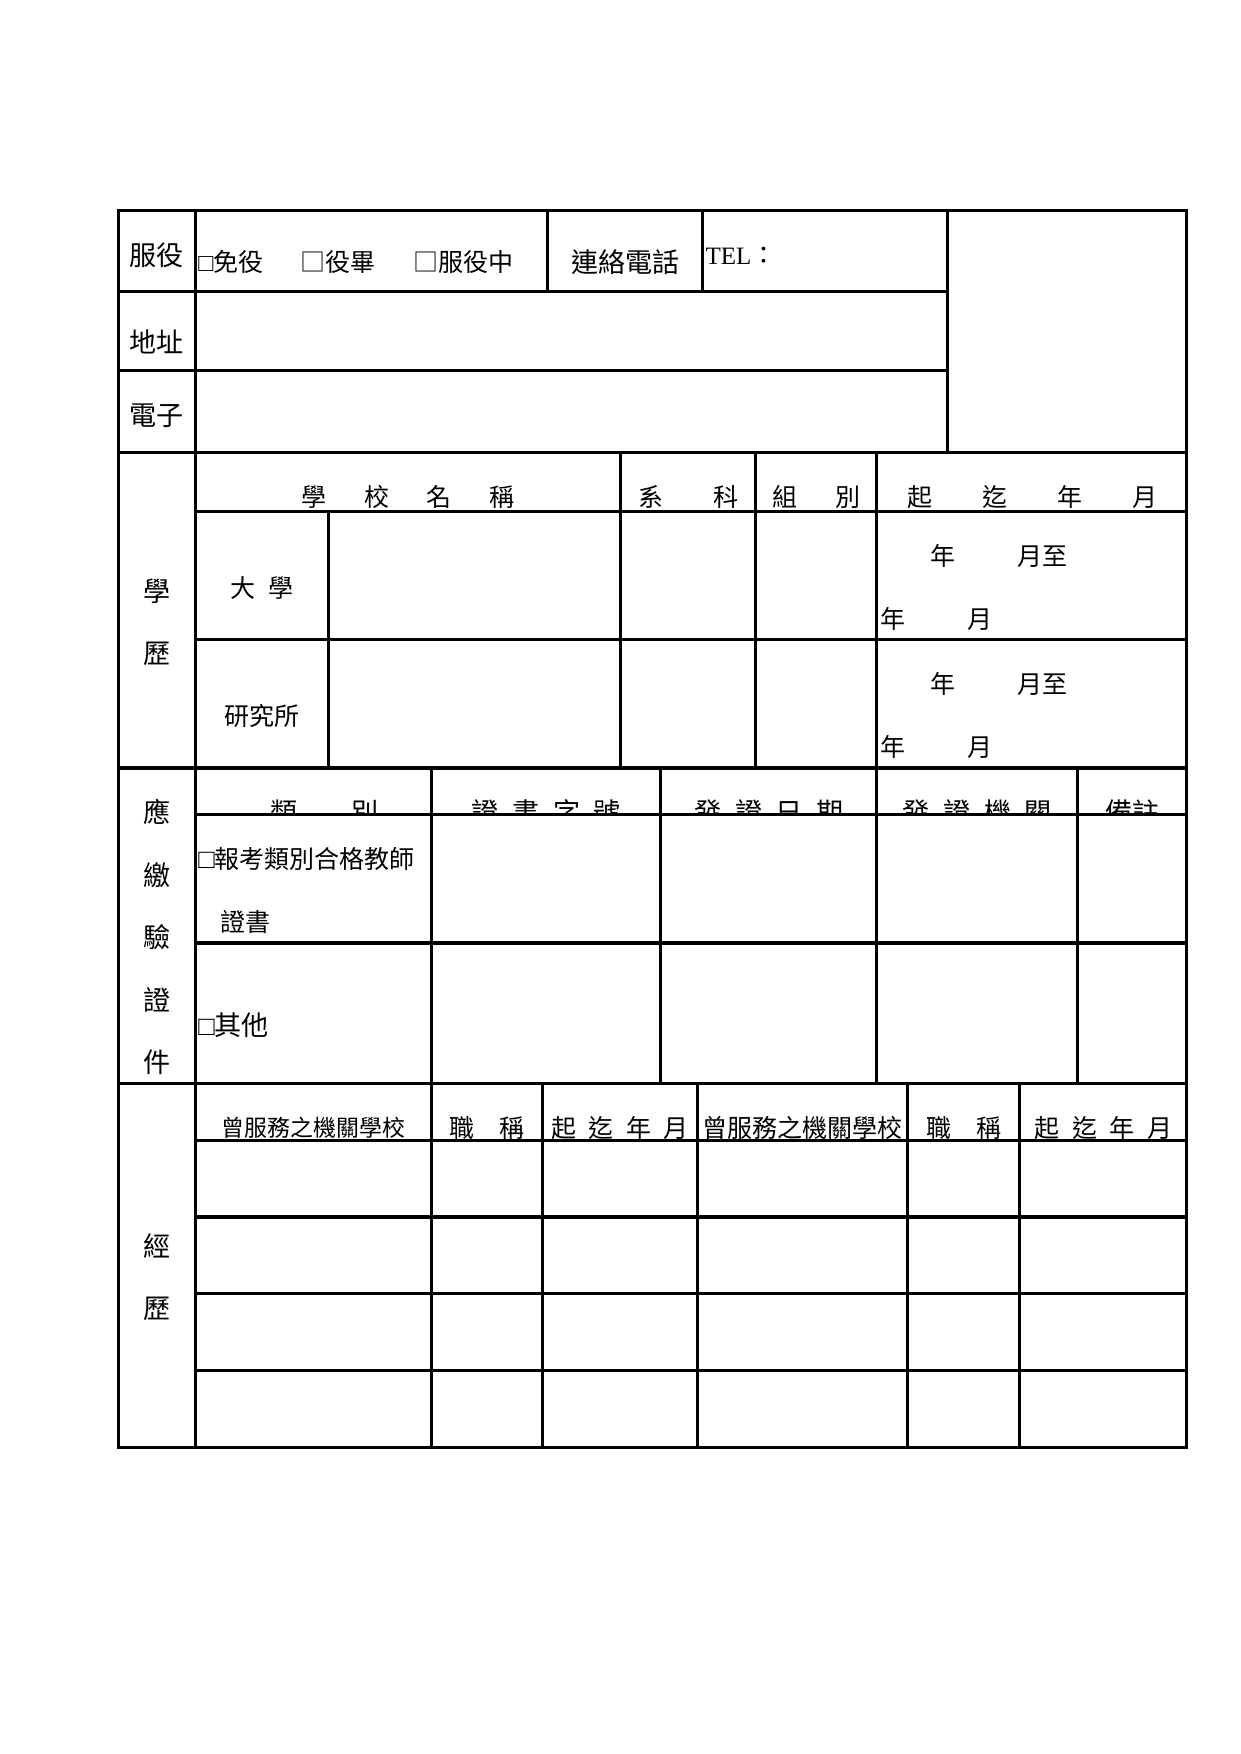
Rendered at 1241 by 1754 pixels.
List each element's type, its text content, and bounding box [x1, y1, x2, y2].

table_cell 年 月至 年 月 [878, 513, 1185, 638]
table_cell [662, 816, 875, 941]
table_cell [197, 1142, 430, 1215]
table_cell 學 校 名 稱 [197, 454, 619, 510]
table_cell [544, 1219, 696, 1292]
table_cell [433, 945, 659, 1082]
table_cell [197, 1295, 430, 1369]
table_cell 起 迄 年 月 [1021, 1085, 1185, 1139]
table_cell [330, 641, 619, 766]
table_cell [1079, 945, 1185, 1082]
table_cell [699, 1219, 906, 1292]
table_cell 起 迄 年 月 [544, 1085, 696, 1139]
table_cell [662, 945, 875, 1082]
table_cell 曾服務之機關學校 [699, 1085, 906, 1139]
table_cell [544, 1295, 696, 1369]
table_cell 組 別 [757, 454, 875, 510]
table_cell [197, 1219, 430, 1292]
table_cell [433, 816, 659, 941]
table_header [949, 212, 1185, 451]
table_cell [622, 513, 754, 638]
table_cell TEL： 手機： [704, 212, 946, 289]
table_cell [433, 1372, 541, 1446]
table_cell 大 學 [197, 513, 327, 638]
table_cell 連絡電話 [549, 212, 701, 289]
table_cell [433, 1142, 541, 1215]
table_cell [909, 1219, 1018, 1292]
table_cell 曾服務之機關學校 [197, 1085, 430, 1139]
table_cell 經 歷 [120, 1085, 194, 1446]
table_cell 地址 [120, 293, 194, 369]
table_cell [1021, 1295, 1185, 1369]
table_cell [197, 293, 946, 369]
table_cell [1021, 1372, 1185, 1446]
table_cell [909, 1372, 1018, 1446]
table_cell [1079, 816, 1185, 941]
table_cell 職 稱 [909, 1085, 1018, 1139]
table_cell 年 月至 年 月 [878, 641, 1185, 766]
table_cell [1021, 1219, 1185, 1292]
table_cell 類 別 [197, 770, 430, 813]
table_cell [909, 1295, 1018, 1369]
table_cell [544, 1142, 696, 1215]
table_cell [197, 1372, 430, 1446]
table_cell 研究所 [197, 641, 327, 766]
table_cell □其他 [197, 945, 430, 1082]
table_cell [622, 641, 754, 766]
table_cell 系 科 [622, 454, 754, 510]
table_cell 備註 [1079, 770, 1185, 813]
table_cell [757, 513, 875, 638]
table_cell 應 繳 驗 證 件 [120, 770, 194, 1082]
table_cell [544, 1372, 696, 1446]
table_cell [699, 1372, 906, 1446]
table_cell [330, 513, 619, 638]
table_cell [1021, 1142, 1185, 1215]
table_cell [909, 1142, 1018, 1215]
table_cell 證 書 字 號 [433, 770, 659, 813]
table_cell [699, 1295, 906, 1369]
table_cell □免役 □役畢 □服役中 [197, 212, 546, 289]
table_cell 學 歷 [120, 454, 194, 766]
table_cell [878, 816, 1076, 941]
table_cell 發 證 機 關 [878, 770, 1076, 813]
table_cell 職 稱 [433, 1085, 541, 1139]
table_cell 起 迄 年 月 [878, 454, 1185, 510]
table_cell [433, 1219, 541, 1292]
table_cell □報考類別合格教師 證書 [197, 816, 430, 941]
table_cell [878, 945, 1076, 1082]
table_cell [433, 1295, 541, 1369]
table_cell 電子郵件 [120, 372, 194, 451]
table_cell 發 證 日 期 [662, 770, 875, 813]
table_cell [699, 1142, 906, 1215]
table_cell 服役 情形 [120, 212, 194, 289]
table_cell [757, 641, 875, 766]
table_cell [197, 372, 946, 451]
